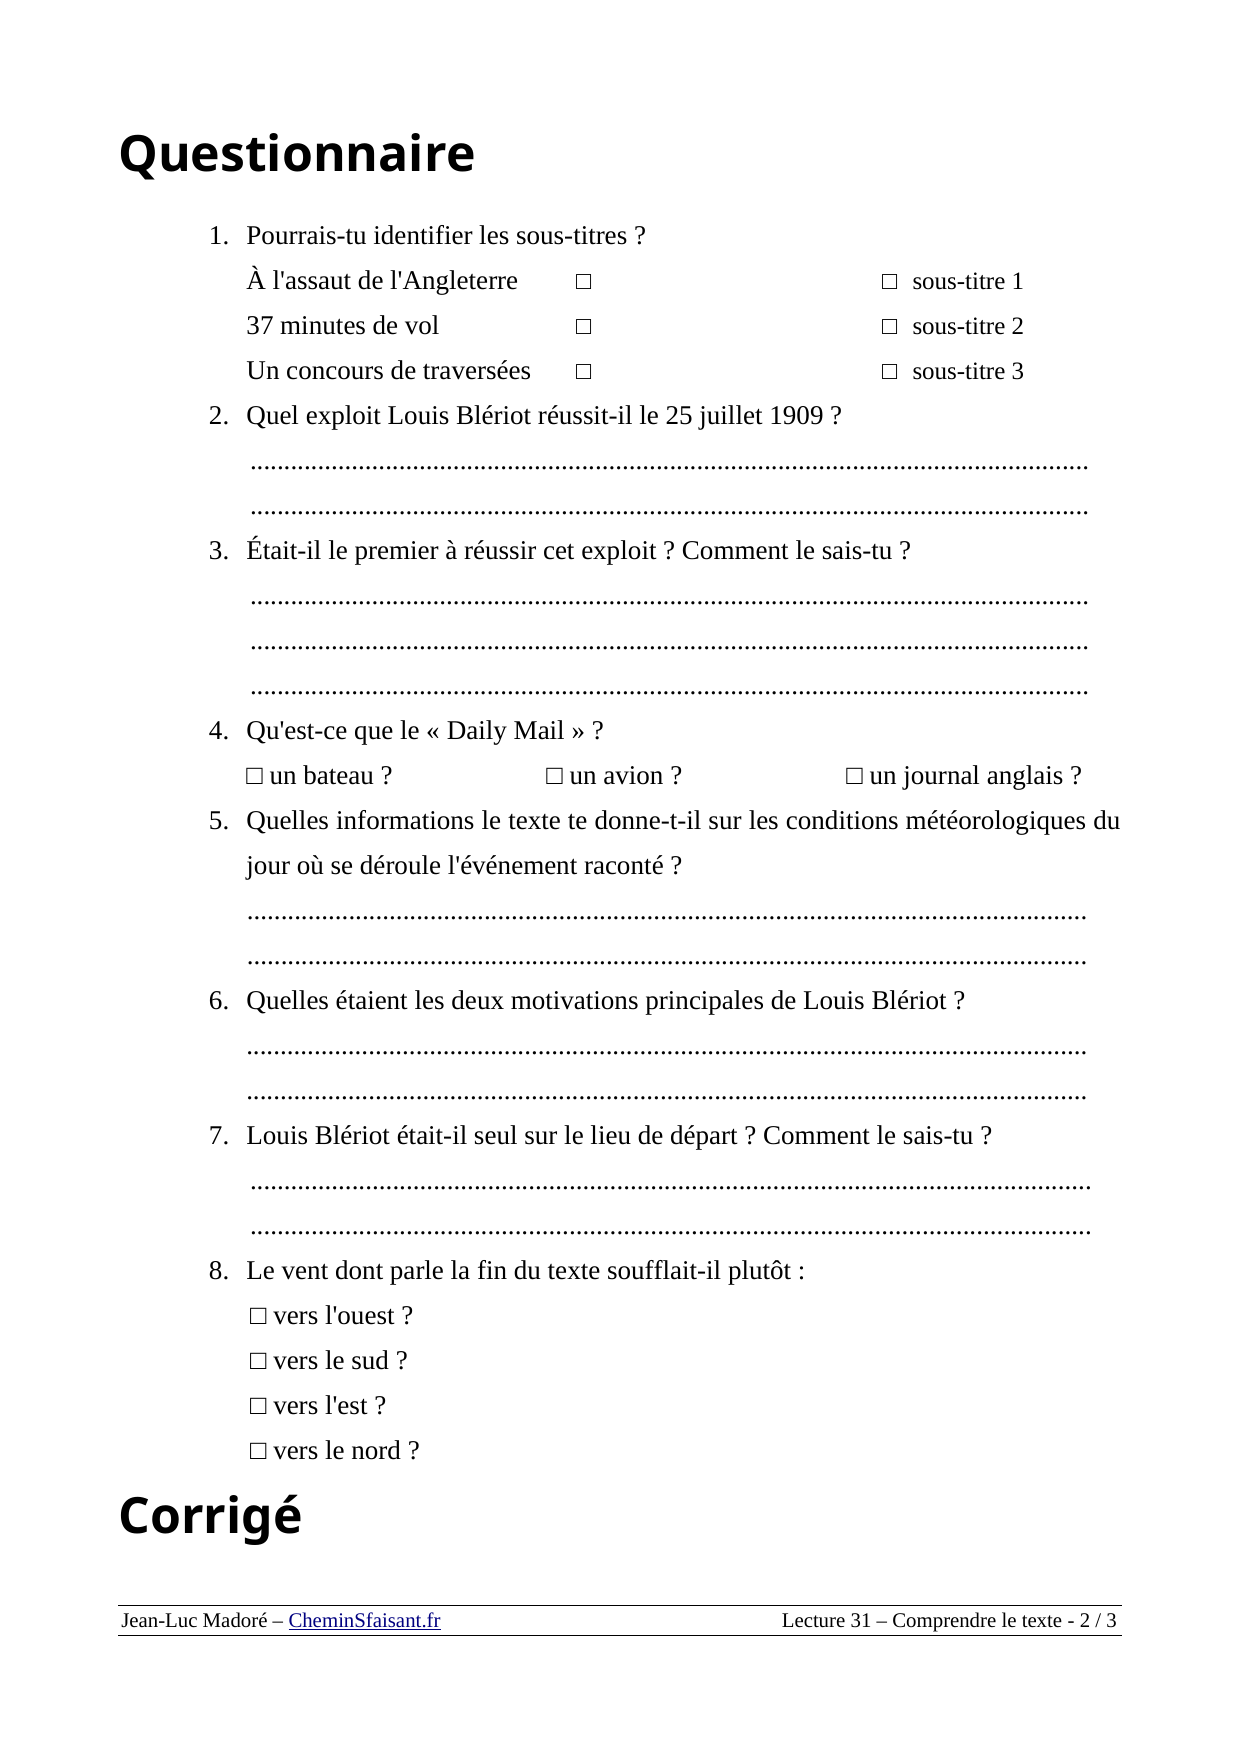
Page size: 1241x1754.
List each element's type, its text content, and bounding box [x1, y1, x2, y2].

list Le vent dont parle la fin du texte soufflait-il plutôt : [209, 1255, 1122, 1285]
text □ vers le nord ? [250, 1435, 1122, 1465]
list 37 minutes de vol □ □ sous-titre 2 [209, 310, 1122, 340]
list Louis Blériot était-il seul sur le lieu de départ ? Comment le sais-tu ? [209, 1120, 1122, 1150]
text Questionnaire [118, 118, 1122, 186]
list □ un bateau ? □ un avion ? □ un journal anglais ? [209, 760, 1122, 790]
text □ vers l'est ? [250, 1390, 1122, 1420]
list Quelles informations le texte te donne-t-il sur les conditions météorologiques du jour où se déroule l'événement raconté ? [209, 805, 1122, 880]
list À l'assaut de l'Angleterre □ □ sous-titre 1 [209, 265, 1122, 295]
list Quel exploit Louis Blériot réussit-il le 25 juillet 1909 ? [209, 400, 1122, 430]
list Pourrais-tu identifier les sous-titres ? [209, 220, 1122, 250]
text □ vers l'ouest ? [250, 1300, 1122, 1330]
list Quelles étaient les deux motivations principales de Louis Blériot ? [209, 985, 1122, 1015]
list Était-il le premier à réussir cet exploit ? Comment le sais-tu ? [209, 535, 1122, 565]
text Corrigé [118, 1480, 1122, 1548]
text □ vers le sud ? [250, 1345, 1122, 1375]
list Un concours de traversées □ □ sous-titre 3 [209, 355, 1122, 385]
list Qu'est-ce que le « Daily Mail » ? [209, 715, 1122, 745]
